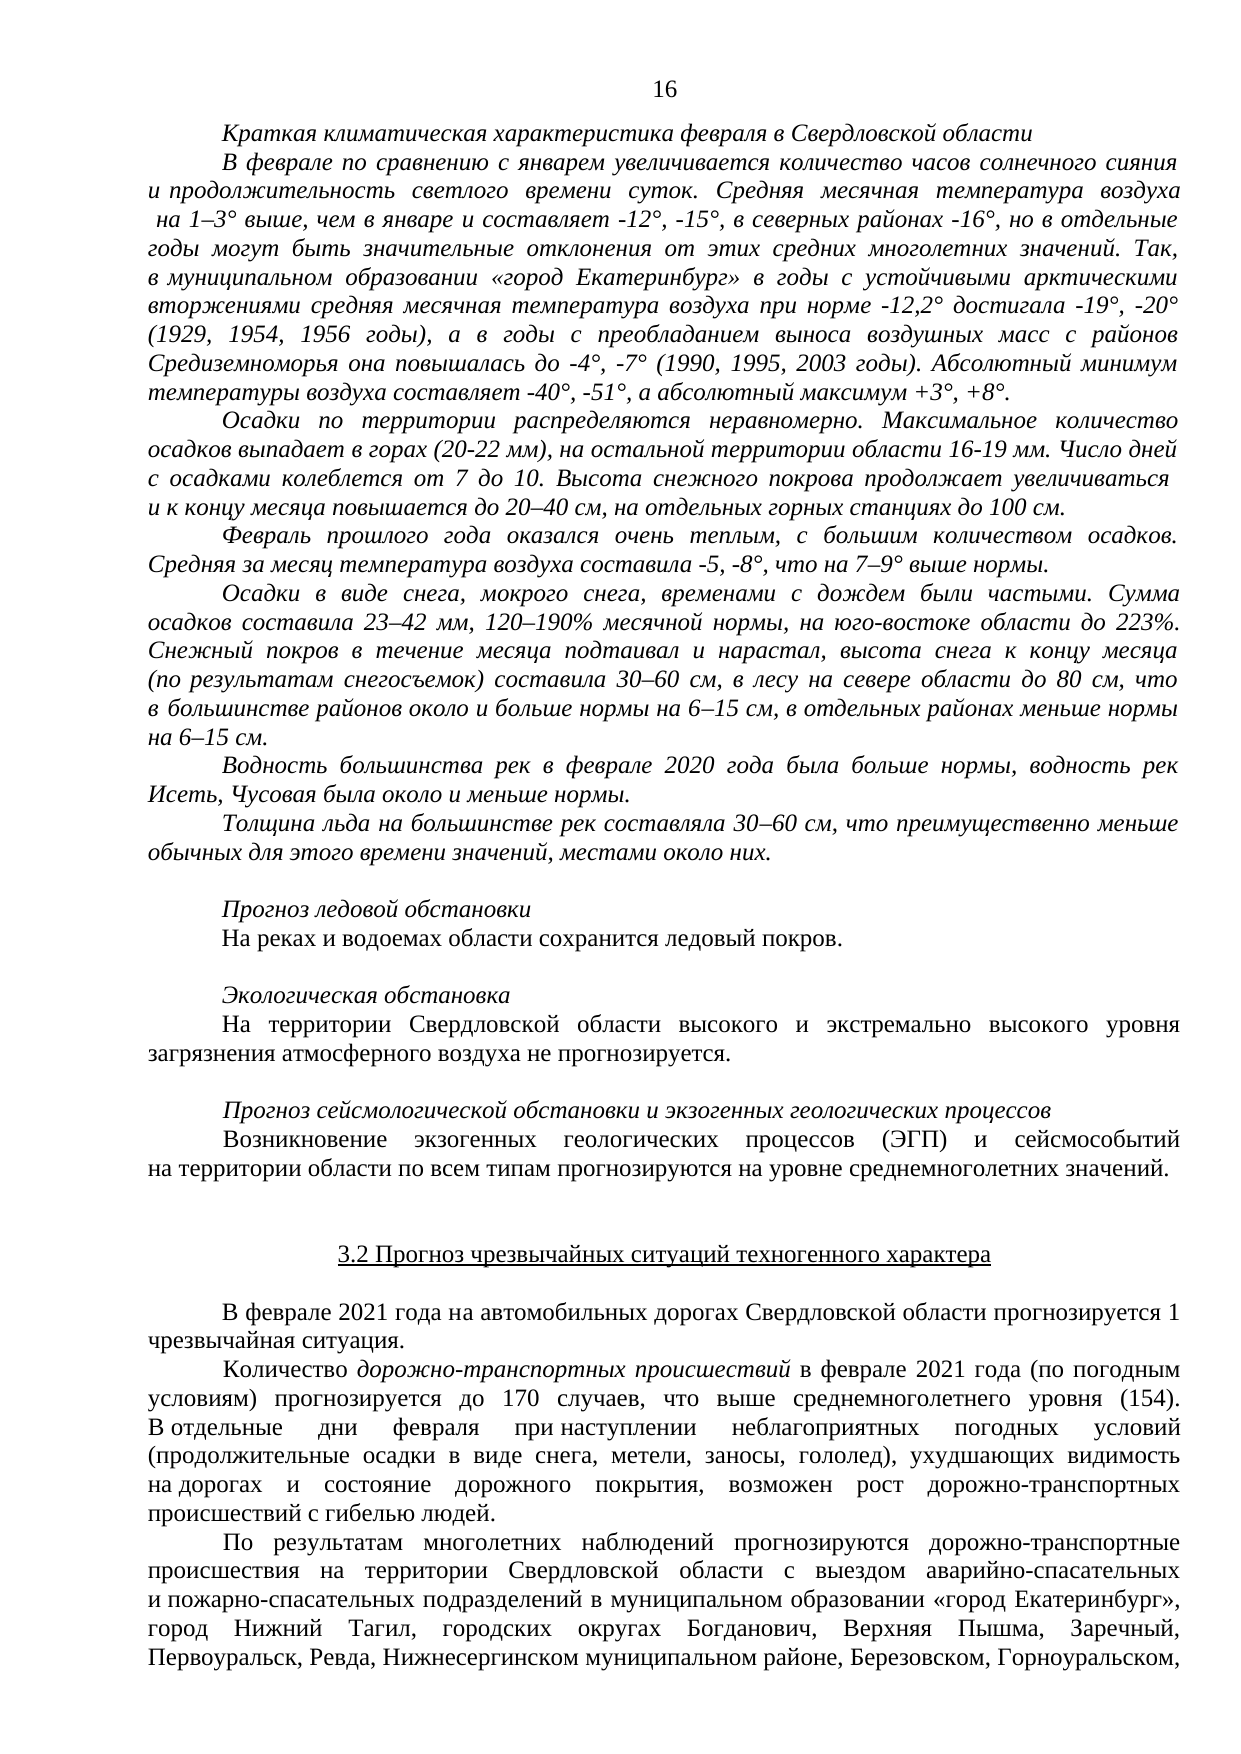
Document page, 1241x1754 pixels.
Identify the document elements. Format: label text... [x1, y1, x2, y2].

text На реках и водоемах области сохранится ледовый покров. [148, 923, 1181, 952]
text Прогноз ледовой обстановки [148, 894, 1181, 923]
text В феврале 2021 года на автомобильных дорогах Свердловской области прогнозируется 1 чрезвычайная ситуация. [148, 1297, 1181, 1354]
text Водность большинства рек в феврале 2020 года была больше нормы, водность рек Исеть, Чусовая была около и меньше нормы. [148, 751, 1181, 808]
text Количество дорожно-транспортных происшествий в феврале 2021 года (по погодным условиям) прогнозируется до 170 случаев, что выше среднемноголетнего уровня (154). В отдельные дни февраля при наступлении неблагоприятных погодных условий (продолжительные осадки в виде снега, метели, заносы, гололед), ухудшающих видимость на дорогах и состояние дорожного покрытия, возможен рост дорожно-транспортных происшествий с гибелью людей. [148, 1354, 1181, 1527]
text Осадки в виде снега, мокрого снега, временами с дождем были частыми. Сумма осадков составила 23–42 мм, 120–190% месячной нормы, на юго-востоке области до 223%. Снежный покров в течение месяца подтаивал и нарастал, высота снега к концу месяца (по результатам снегосъемок) составила 30–60 см, в лесу на севере области до 80 см, что в большинстве районов около и больше нормы на 6–15 см, в отдельных районах меньше нормы на 6–15 см. [148, 578, 1181, 751]
text Февраль прошлого года оказался очень теплым, с большим количеством осадков. Средняя за месяц температура воздуха составила -5, -8°, что на 7–9° выше нормы. [148, 521, 1181, 578]
text Осадки по территории распределяются неравномерно. Максимальное количество осадков выпадает в горах (20-22 мм), на остальной территории области 16-19 мм. Число дней с осадками колеблется от 7 до 10. Высота снежного покрова продолжает увеличиваться и к концу месяца повышается до 20–40 см, на отдельных горных станциях до 100 см. [148, 406, 1181, 521]
text Краткая климатическая характеристика февраля в Свердловской области [148, 118, 1181, 147]
text На территории Свердловской области высокого и экстремально высокого уровня загрязнения атмосферного воздуха не прогнозируется. [148, 1009, 1181, 1067]
text В феврале по сравнению с январем увеличивается количество часов солнечного сияния и продолжительность светлого времени суток. Средняя месячная температура воздуха на 1–3° выше, чем в январе и составляет -12°, -15°, в северных районах -16°, но в отдельные годы могут быть значительные отклонения от этих средних многолетних значений. Так, в муниципальном образовании «город Екатеринбург» в годы с устойчивыми арктическими вторжениями средняя месячная температура воздуха при норме -12,2° достигала -19°, -20° (1929, 1954, 1956 годы), а в годы с преобладанием выноса воздушных масс с районов Средиземноморья она повышалась до -4°, -7° (1990, 1995, 2003 годы). Абсолютный минимум температуры воздуха составляет -40°, -51°, а абсолютный максимум +3°, +8°. [148, 147, 1181, 406]
text Экологическая обстановка [148, 981, 1181, 1009]
text По результатам многолетних наблюдений прогнозируются дорожно-транспортные происшествия на территории Свердловской области с выездом аварийно-спасательных и пожарно-спасательных подразделений в муниципальном образовании «город Екатеринбург», город Нижний Тагил, городских округах Богданович, Верхняя Пышма, Заречный, Первоуральск, Ревда, Нижнесергинском муниципальном районе, Березовском, Горноуральском, [148, 1527, 1181, 1671]
text Возникновение экзогенных геологических процессов (ЭГП) и сейсмособытий на территории области по всем типам прогнозируются на уровне среднемноголетних значений. [148, 1124, 1181, 1182]
text Прогноз сейсмологической обстановки и экзогенных геологических процессов [148, 1096, 1181, 1124]
text Толщина льда на большинстве рек составляла 30–60 см, что преимущественно меньше обычных для этого времени значений, местами около них. [148, 808, 1181, 866]
text 3.2 Прогноз чрезвычайных ситуаций техногенного характера [148, 1239, 1181, 1268]
